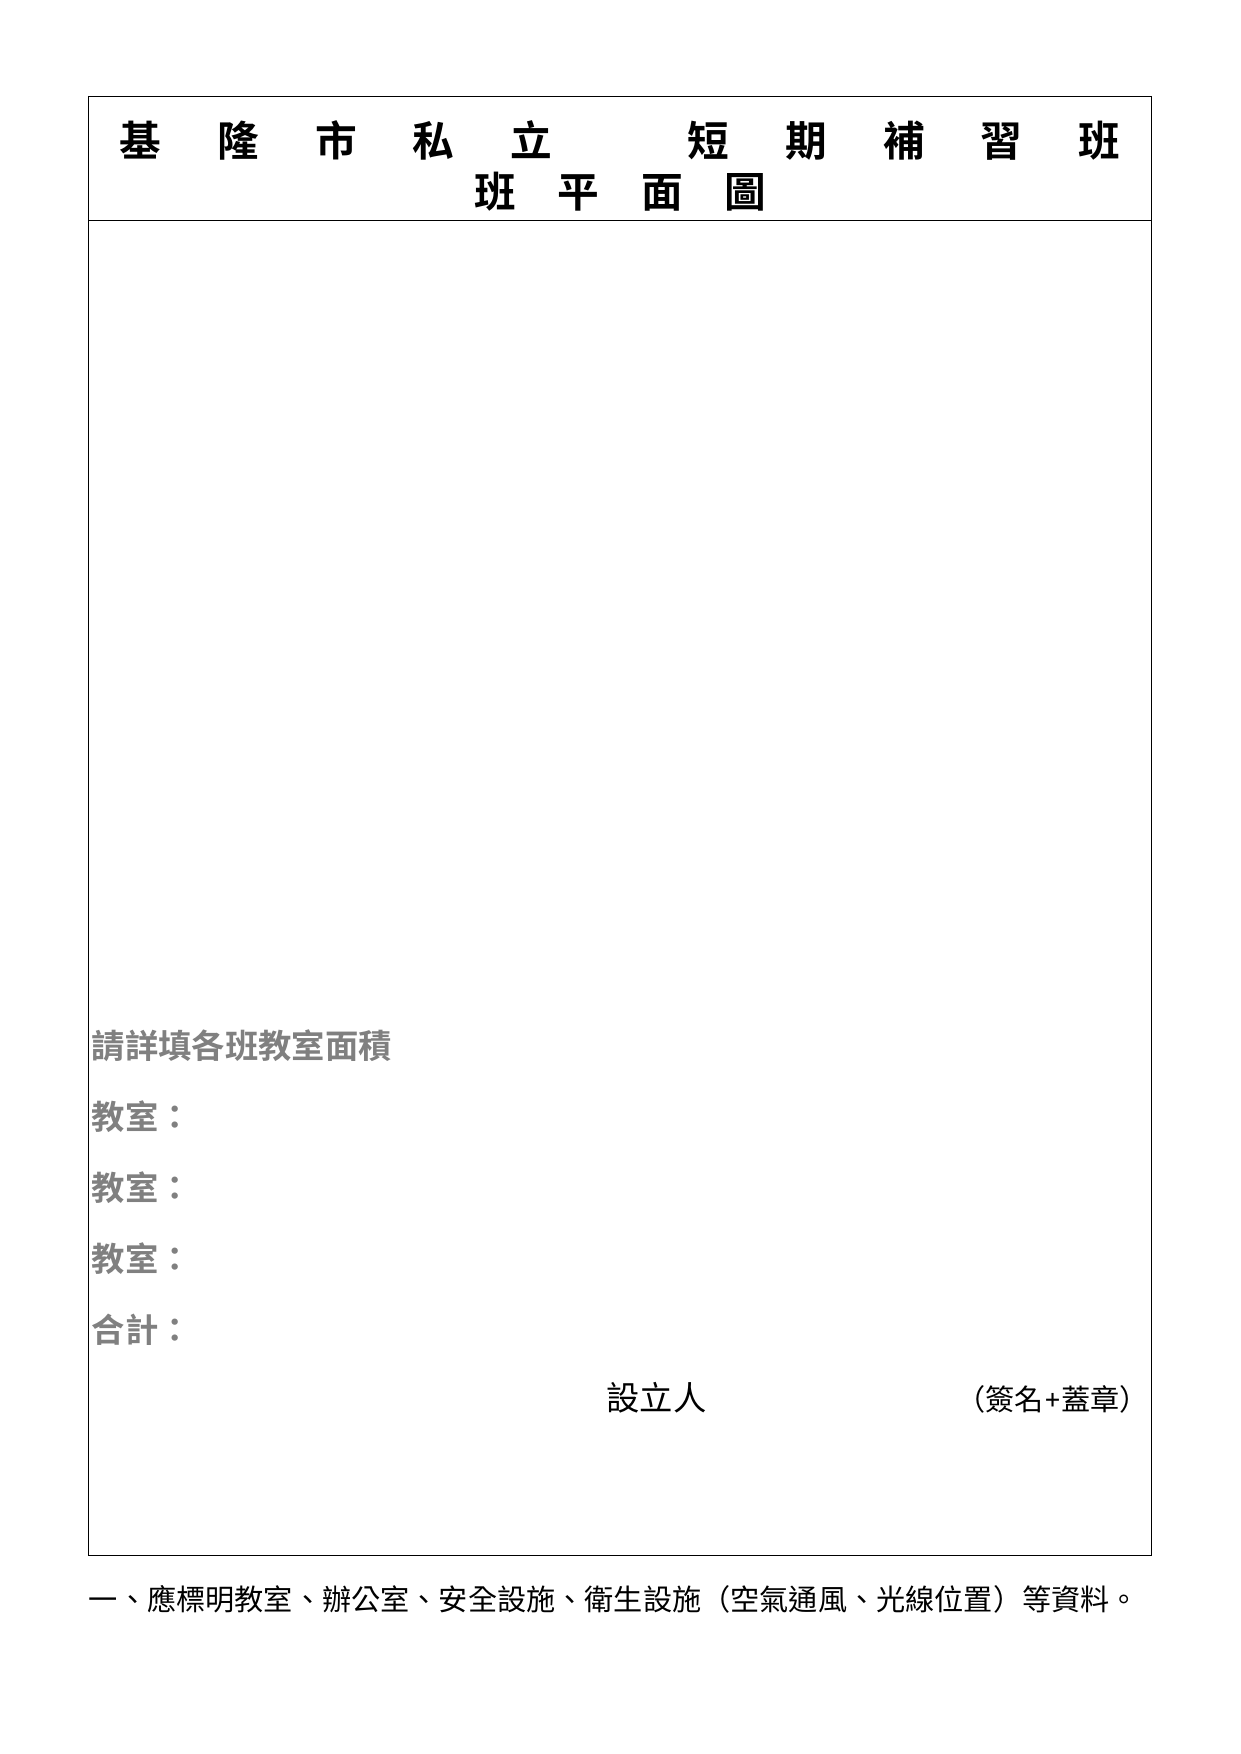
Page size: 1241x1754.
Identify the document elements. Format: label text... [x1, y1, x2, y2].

table_header 基 隆 市 私 立 短 期 補 習 班 班 平 面 圖 [89, 97, 1151, 219]
text 一、應標明教室、辦公室、安全設施、衛生設施（空氣通風、光線位置）等資料。 [89, 1556, 1152, 1619]
table_cell 請詳填各班教室面積 教室： 教室： 教室： 合計： 設立人 （簽名+蓋章） [89, 221, 1151, 1555]
